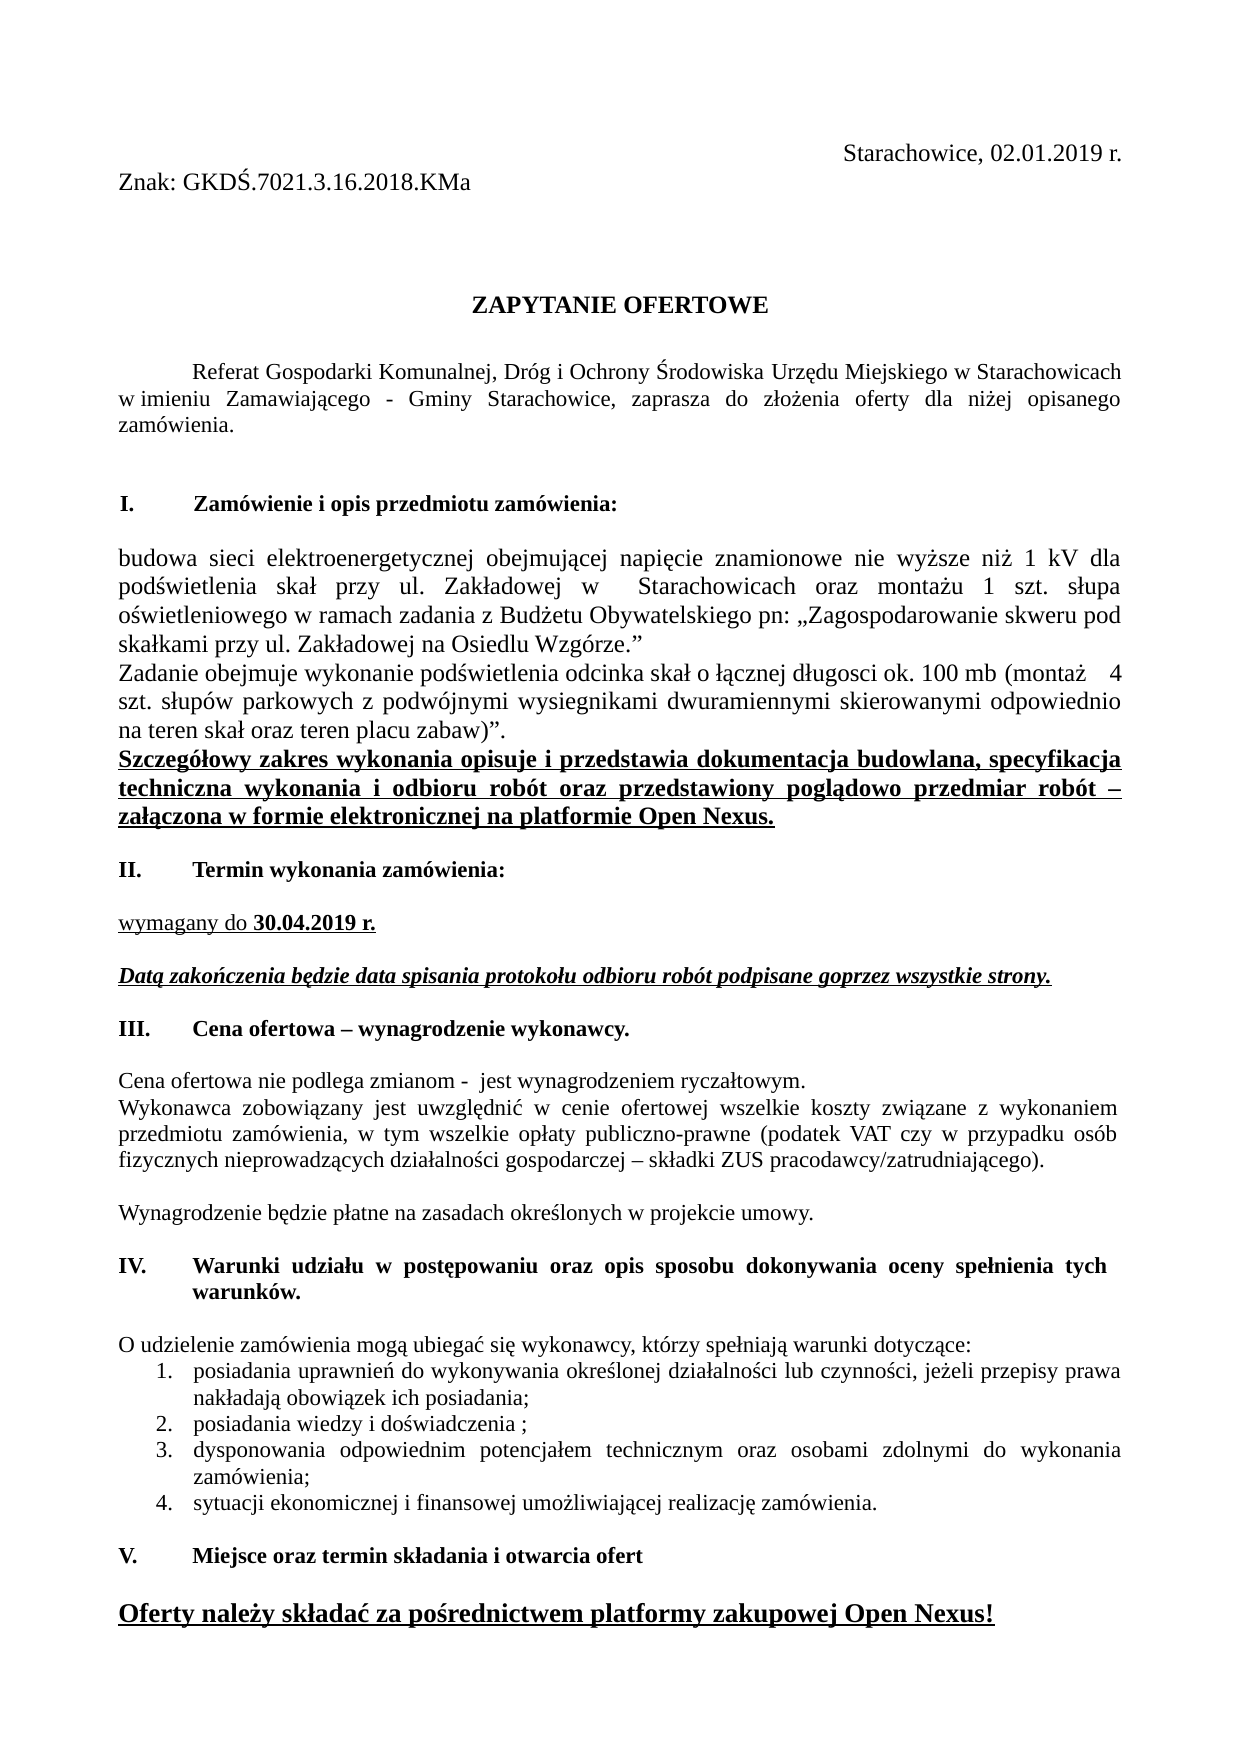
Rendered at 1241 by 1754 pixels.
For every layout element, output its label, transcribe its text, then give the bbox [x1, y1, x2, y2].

text wymagany do 30.04.2019 r. [118, 909, 1122, 936]
text załączona w formie elektronicznej na platformie Open Nexus. [118, 799, 1122, 830]
list III. Cena ofertowa – wynagrodzenie wykonawcy. [118, 1015, 1119, 1041]
text O udzielenie zamówienia mogą ubiegać się wykonawcy, którzy spełniają warunki dotyczące: [118, 1331, 1119, 1357]
text Zadanie obejmuje wykonanie podświetlenia odcinka skał o łącznej długosci ok. 100 mb (montaż 4 szt. słupów parkowych z podwójnymi wysiegnikami dwuramiennymi skierowanymi odpowiednio na teren skał oraz teren placu zabaw)”. [118, 658, 1122, 744]
text Wynagrodzenie będzie płatne na zasadach określonych w projekcie umowy. [118, 1199, 1119, 1226]
text Wykonawca zobowiązany jest uwzględnić w cenie ofertowej wszelkie koszty związane z wykonaniem przedmiotu zamówienia, w tym wszelkie opłaty publiczno-prawne (podatek VAT czy w przypadku osób fizycznych nieprowadzących działalności gospodarczej – składki ZUS pracodawcy/zatrudniającego). [118, 1094, 1119, 1173]
text Datą zakończenia będzie data spisania protokołu odbioru robót podpisane goprzez wszystkie strony. [118, 962, 1122, 988]
list sytuacji ekonomicznej i finansowej umożliwiającej realizację zamówienia. [156, 1489, 1122, 1515]
list posiadania wiedzy i doświadczenia ; [156, 1410, 1122, 1436]
list posiadania uprawnień do wykonywania określonej działalności lub czynności, jeżeli przepisy prawa nakładają obowiązek ich posiadania; [156, 1357, 1122, 1410]
subtitle ZAPYTANIE OFERTOWE [118, 291, 1122, 319]
list dysponowania odpowiednim potencjałem technicznym oraz osobami zdolnymi do wykonania zamówienia; [156, 1436, 1122, 1489]
list Zamówienie i opis przedmiotu zamówienia: [119, 490, 1122, 516]
text Szczegółowy zakres wykonania opisuje i przedstawia dokumentacja budowlana, specyfikacja [118, 744, 1122, 769]
text Oferty należy składać za pośrednictwem platformy zakupowej Open Nexus! [118, 1597, 1119, 1628]
list V. Miejsce oraz termin składania i otwarcia ofert [118, 1542, 1119, 1568]
text budowa sieci elektroenergetycznej obejmującej napięcie znamionowe nie wyższe niż 1 kV dla podświetlenia skał przy ul. Zakładowej w Starachowicach oraz montażu 1 szt. słupa oświetleniowego w ramach zadania z Budżetu Obywatelskiego pn: „Zagospodarowanie skweru pod skałkami przy ul. Zakładowej na Osiedlu Wzgórze.” [118, 543, 1122, 658]
text techniczna wykonania i odbioru robót oraz przedstawiony poglądowo przedmiar robót – [118, 770, 1122, 798]
text Starachowice, 02.01.2019 r.</el:data> [118, 138, 1122, 167]
text Referat Gospodarki Komunalnej, Dróg i Ochrony Środowiska Urzędu Miejskiego w Starachowicach w imieniu Zamawiającego - Gminy Starachowice, zaprasza do złożenia oferty dla niżej opisanego zamówienia. [118, 358, 1122, 437]
text II. Termin wykonania zamówienia: [118, 857, 1122, 883]
list IV. Warunki udziału w postępowaniu oraz opis sposobu dokonywania oceny spełnienia tych warunków. [118, 1252, 1119, 1304]
text Cena ofertowa nie podlega zmianom - jest wynagrodzeniem ryczałtowym. [118, 1067, 1119, 1094]
text Znak: GKDŚ.7021.3.16.2018.KMa [118, 167, 1122, 196]
